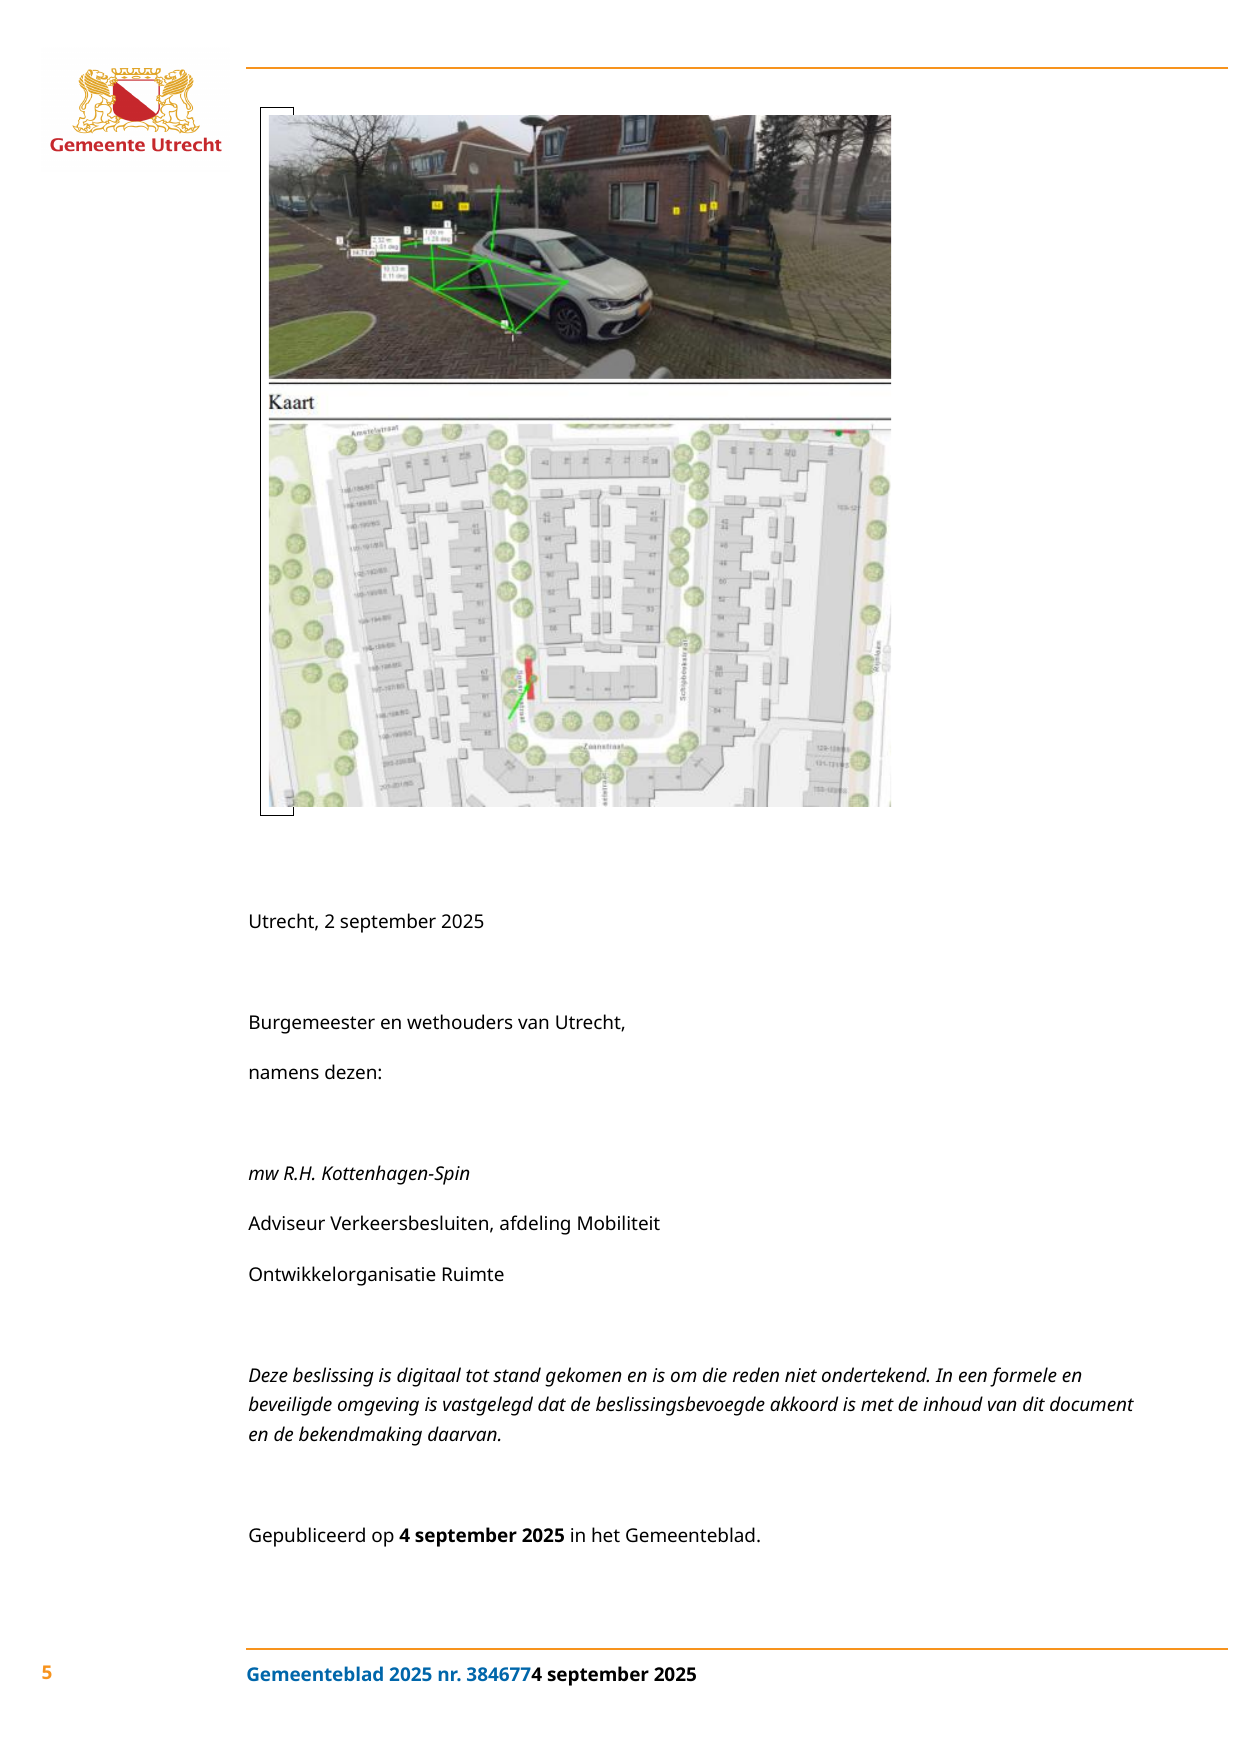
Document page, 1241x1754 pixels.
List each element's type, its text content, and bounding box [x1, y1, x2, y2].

text Utrecht, 2 september 2025 [248, 908, 1152, 934]
text Gepubliceerd op 4 september 2025 in het Gemeenteblad. [248, 1522, 1152, 1548]
text mw R.H. Kottenhagen-Spin [248, 1160, 1152, 1186]
text Ontwikkelorganisatie Ruimte [248, 1261, 1152, 1287]
text Deze beslissing is digitaal tot stand gekomen en is om die reden niet ondertekend. In een formele en beveiligde omgeving is vastgelegd dat de beslissingsbevoegde akkoord is met de inhoud van dit document en de bekendmaking daarvan. [248, 1362, 1152, 1447]
text namens dezen: [248, 1059, 1152, 1085]
text Adviseur Verkeersbesluiten, afdeling Mobiliteit [248, 1211, 1152, 1236]
picture [268, 115, 892, 807]
picture [41, 47, 231, 172]
text Burgemeester en wethouders van Utrecht, [248, 1009, 1152, 1035]
